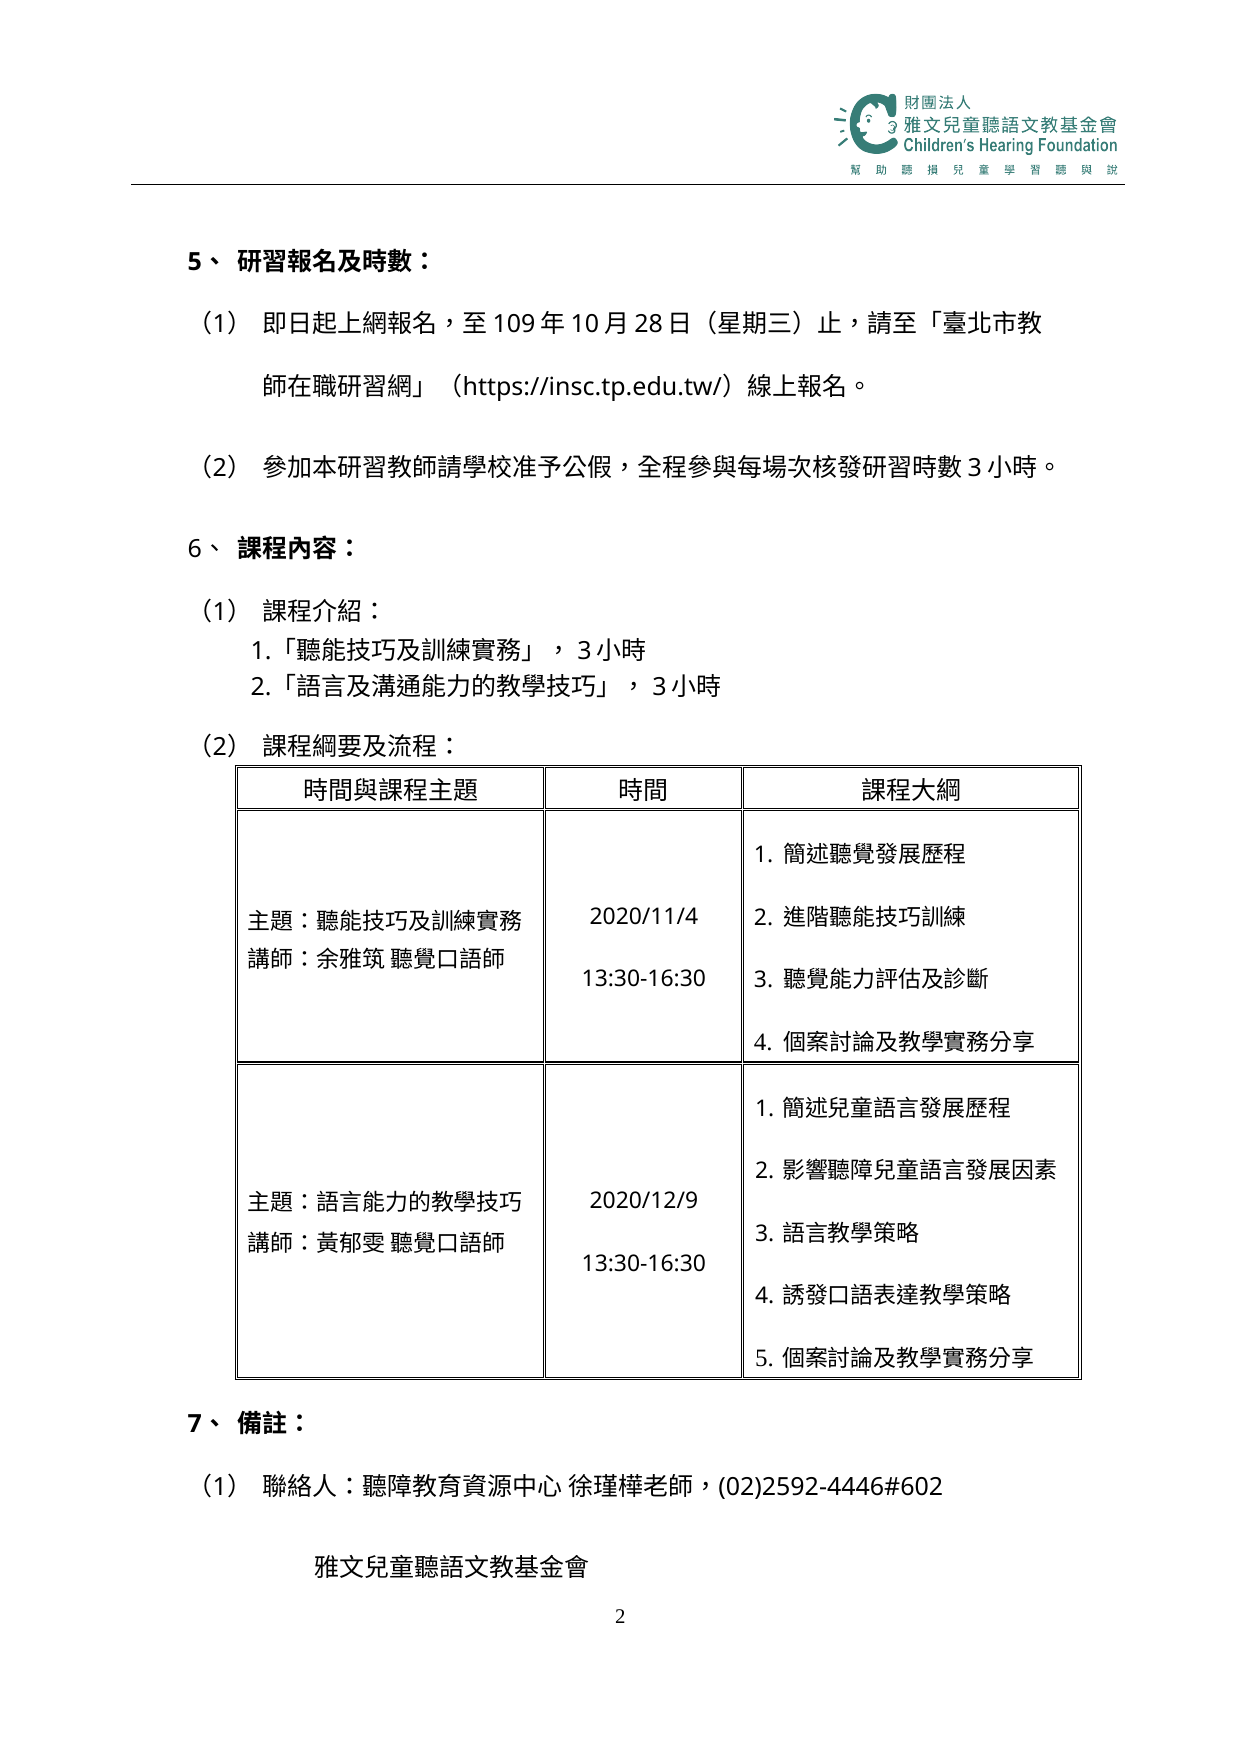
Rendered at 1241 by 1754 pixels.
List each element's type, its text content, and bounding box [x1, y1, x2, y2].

table_cell 簡述聽覺發展歷程 進階聽能技巧訓練 聽覺能力評估及診斷 個案討論及教學實務分享 [1053, 811, 1078, 1061]
table_header 課程大綱 [1053, 768, 1078, 808]
list 參加本研習教師請學校准予公假，全程參與每場次核發研習時數3小時。 [187, 424, 1053, 486]
table_cell 主題：語言能力的教學技巧 講師：黃郁雯 聽覺口語師 [238, 1307, 543, 1377]
text 雅文兒童聽語文教基金會 [262, 1524, 1053, 1586]
list 備註： [187, 1380, 1053, 1443]
list 即日起上網報名，至109年10月28日（星期三）止，請至「臺北市教師在職研習網」（https://insc.tp.edu.tw/）線上報名。 [187, 280, 1053, 405]
table_cell 2020/12/9 13:30-16:30 [546, 1307, 741, 1377]
list 研習報名及時數： [187, 218, 1053, 280]
table_cell 簡述兒童語言發展歷程 影響聽障兒童語言發展因素 語言教學策略 誘發口語表達教學策略 個案討論及教學實務分享 [744, 1065, 1078, 1377]
list 聯絡人：聽障教育資源中心 徐瑾樺老師，(02)2592-4446#602 [187, 1443, 1053, 1505]
